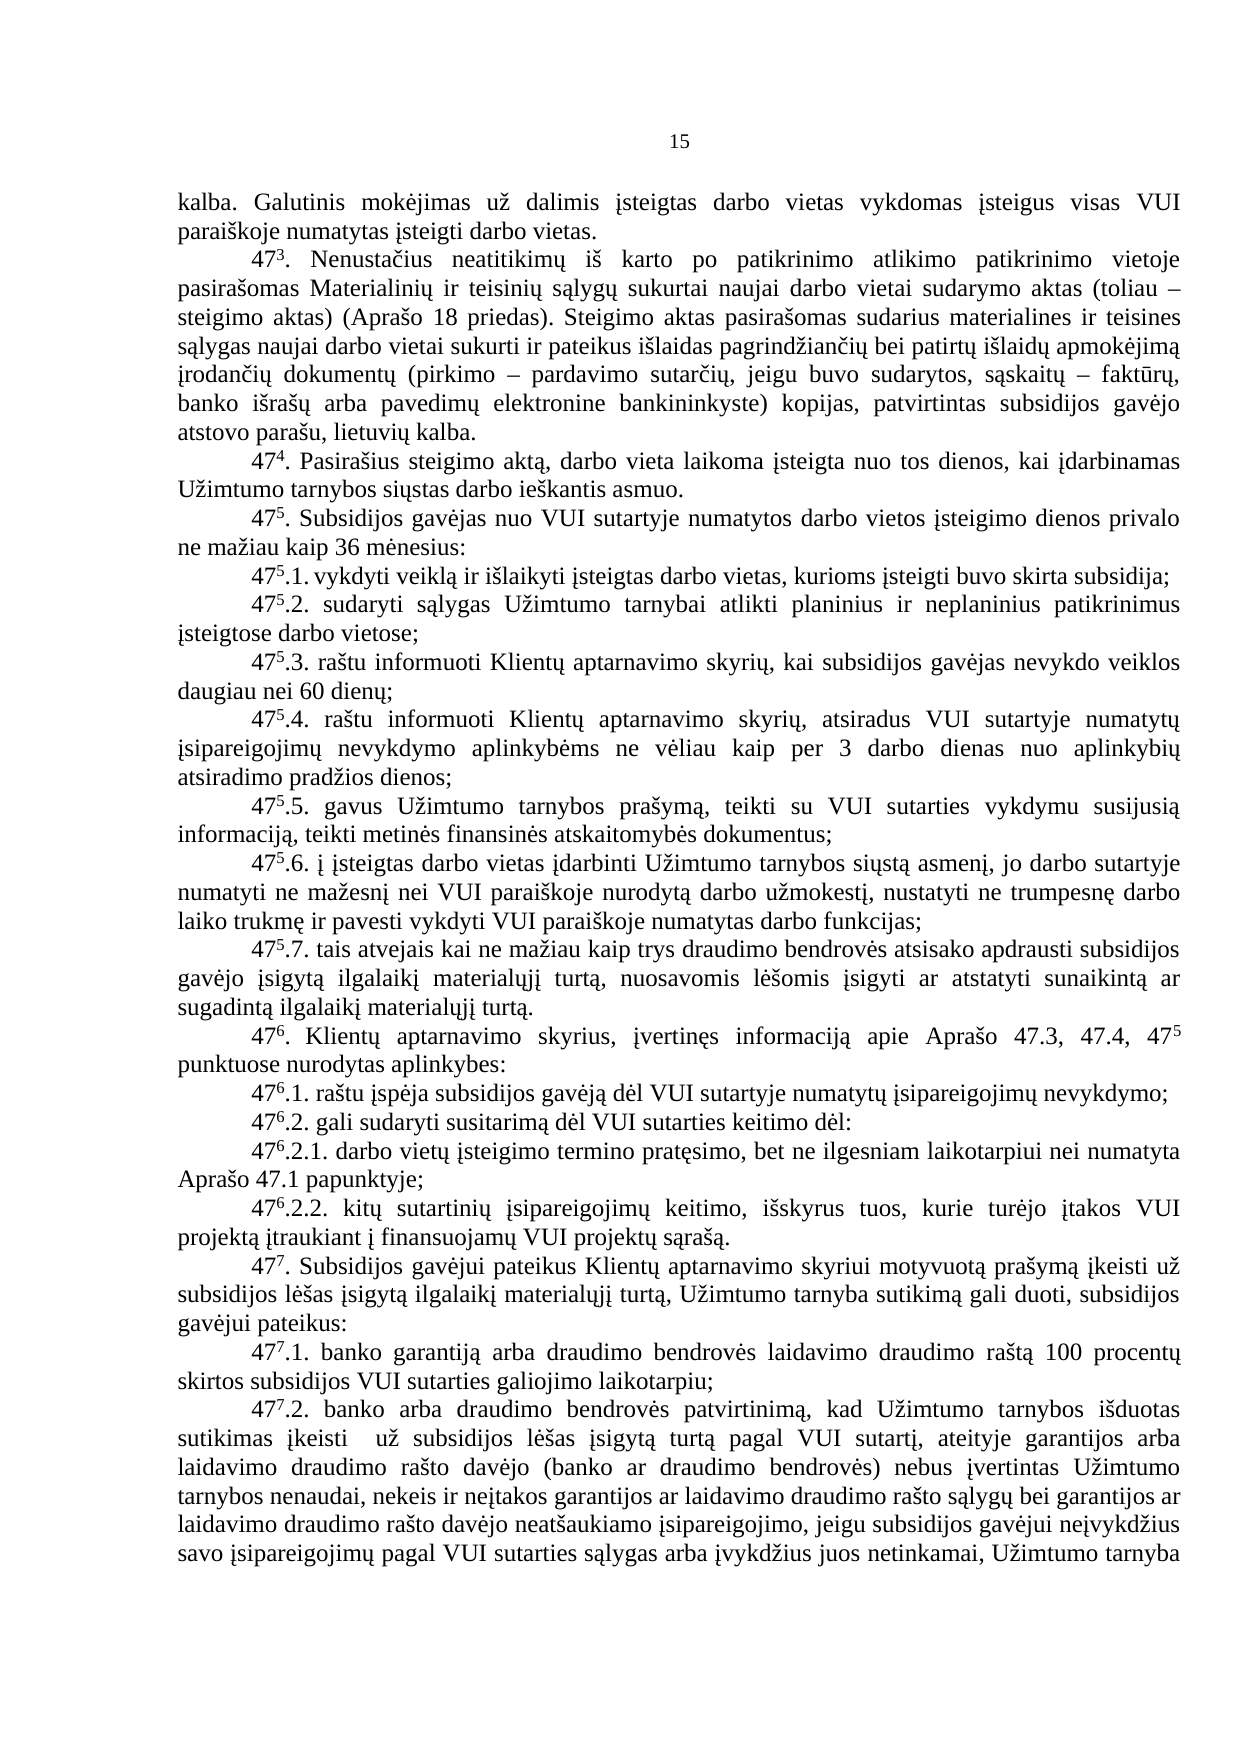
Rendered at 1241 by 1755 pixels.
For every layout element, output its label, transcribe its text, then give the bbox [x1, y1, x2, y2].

text 476.2.1. darbo vietų įsteigimo termino pratęsimo, bet ne ilgesniam laikotarpiui nei numatyta Aprašo 47.1 papunktyje; [177, 1136, 1181, 1193]
text 475.6. į įsteigtas darbo vietas įdarbinti Užimtumo tarnybos siųstą asmenį, jo darbo sutartyje numatyti ne mažesnį nei VUI paraiškoje nurodytą darbo užmokestį, nustatyti ne trumpesnę darbo laiko trukmę ir pavesti vykdyti VUI paraiškoje numatytas darbo funkcijas; [177, 848, 1181, 934]
text 476.2. gali sudaryti susitarimą dėl VUI sutarties keitimo dėl: [251, 1107, 1181, 1136]
text 475.3. raštu informuoti Klientų aptarnavimo skyrių, kai subsidijos gavėjas nevykdo veiklos daugiau nei 60 dienų; [177, 647, 1181, 704]
text kalba. Galutinis mokėjimas už dalimis įsteigtas darbo vietas vykdomas įsteigus visas VUI paraiškoje numatytas įsteigti darbo vietas. [177, 187, 1181, 244]
text 474. Pasirašius steigimo aktą, darbo vieta laikoma įsteigta nuo tos dienos, kai įdarbinamas Užimtumo tarnybos siųstas darbo ieškantis asmuo. [177, 446, 1181, 503]
text 475.7. tais atvejais kai ne mažiau kaip trys draudimo bendrovės atsisako apdrausti subsidijos gavėjo įsigytą ilgalaikį materialųjį turtą, nuosavomis lėšomis įsigyti ar atstatyti sunaikintą ar sugadintą ilgalaikį materialųjį turtą. [177, 934, 1181, 1021]
text 477.2. banko arba draudimo bendrovės patvirtinimą, kad Užimtumo tarnybos išduotas sutikimas įkeisti už subsidijos lėšas įsigytą turtą pagal VUI sutartį, ateityje garantijos arba laidavimo draudimo rašto davėjo (banko ar draudimo bendrovės) nebus įvertintas Užimtumo tarnybos nenaudai, nekeis ir neįtakos garantijos ar laidavimo draudimo rašto sąlygų bei garantijos ar laidavimo draudimo rašto davėjo neatšaukiamo įsipareigojimo, jeigu subsidijos gavėjui neįvykdžius savo įsipareigojimų pagal VUI sutarties sąlygas arba įvykdžius juos netinkamai, Užimtumo tarnyba [177, 1394, 1181, 1567]
text 475.1. vykdyti veiklą ir išlaikyti įsteigtas darbo vietas, kurioms įsteigti buvo skirta subsidija; [251, 561, 1181, 589]
text 473. Nenustačius neatitikimų iš karto po patikrinimo atlikimo patikrinimo vietoje pasirašomas Materialinių ir teisinių sąlygų sukurtai naujai darbo vietai sudarymo aktas (toliau – steigimo aktas) (Aprašo 18 priedas). Steigimo aktas pasirašomas sudarius materialines ir teisines sąlygas naujai darbo vietai sukurti ir pateikus išlaidas pagrindžiančių bei patirtų išlaidų apmokėjimą įrodančių dokumentų (pirkimo – pardavimo sutarčių, jeigu buvo sudarytos, sąskaitų – faktūrų, banko išrašų arba pavedimų elektronine bankininkyste) kopijas, patvirtintas subsidijos gavėjo atstovo parašu, lietuvių kalba. [177, 244, 1181, 446]
text 477. Subsidijos gavėjui pateikus Klientų aptarnavimo skyriui motyvuotą prašymą įkeisti už subsidijos lėšas įsigytą ilgalaikį materialųjį turtą, Užimtumo tarnyba sutikimą gali duoti, subsidijos gavėjui pateikus: [177, 1251, 1181, 1337]
text 475. Subsidijos gavėjas nuo VUI sutartyje numatytos darbo vietos įsteigimo dienos privalo ne mažiau kaip 36 mėnesius: [177, 503, 1181, 561]
text 476. Klientų aptarnavimo skyrius, įvertinęs informaciją apie Aprašo 47.3, 47.4, 475 punktuose nurodytas aplinkybes: [177, 1021, 1181, 1078]
text 475.5. gavus Užimtumo tarnybos prašymą, teikti su VUI sutarties vykdymu susijusią informaciją, teikti metinės finansinės atskaitomybės dokumentus; [177, 791, 1181, 848]
text 476.1. raštu įspėja subsidijos gavėją dėl VUI sutartyje numatytų įsipareigojimų nevykdymo; [251, 1078, 1181, 1107]
text 477.1. banko garantiją arba draudimo bendrovės laidavimo draudimo raštą 100 procentų skirtos subsidijos VUI sutarties galiojimo laikotarpiu; [177, 1337, 1181, 1394]
text 475.2. sudaryti sąlygas Užimtumo tarnybai atlikti planinius ir neplaninius patikrinimus įsteigtose darbo vietose; [177, 589, 1181, 647]
text 475.4. raštu informuoti Klientų aptarnavimo skyrių, atsiradus VUI sutartyje numatytų įsipareigojimų nevykdymo aplinkybėms ne vėliau kaip per 3 darbo dienas nuo aplinkybių atsiradimo pradžios dienos; [177, 704, 1181, 791]
text 476.2.2. kitų sutartinių įsipareigojimų keitimo, išskyrus tuos, kurie turėjo įtakos VUI projektą įtraukiant į finansuojamų VUI projektų sąrašą. [177, 1193, 1181, 1251]
